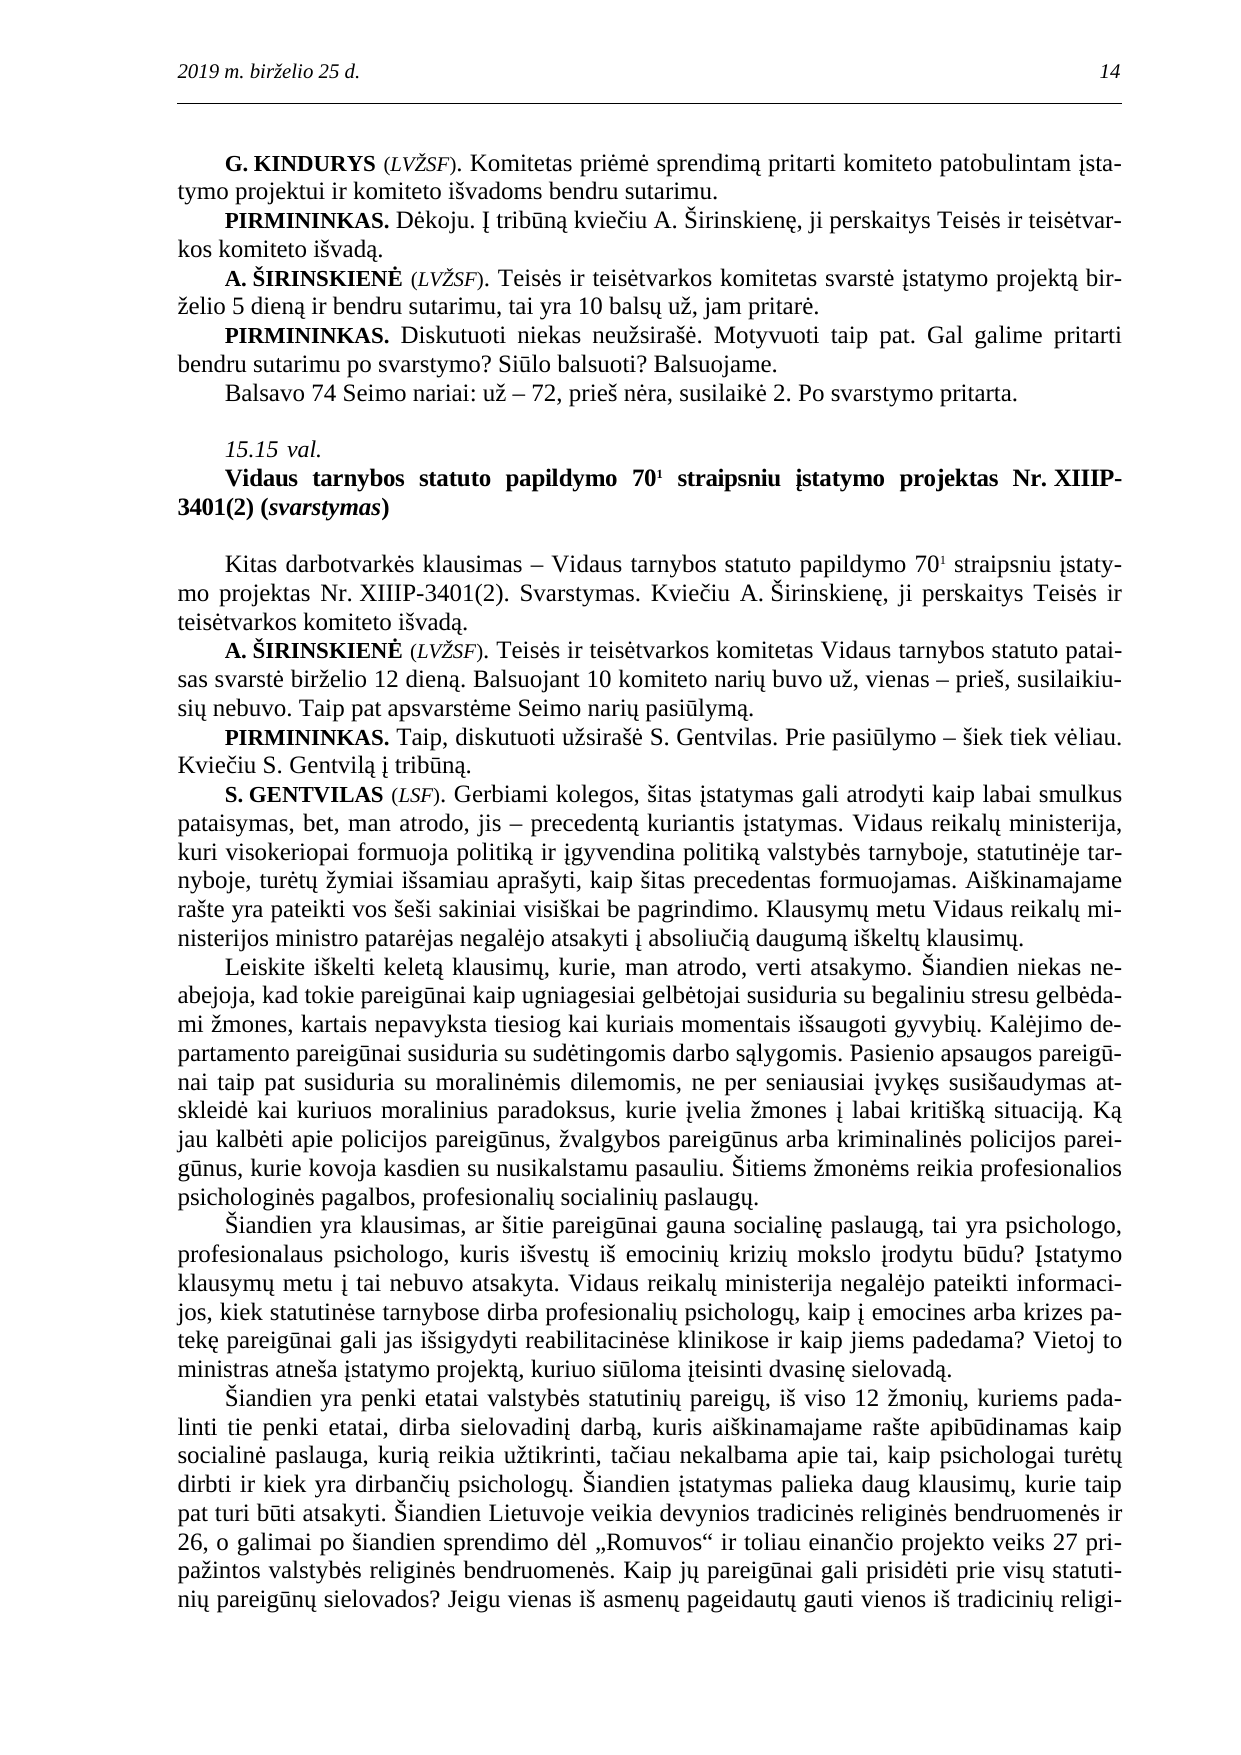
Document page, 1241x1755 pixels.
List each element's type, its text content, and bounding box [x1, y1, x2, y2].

text Vi­daus tar­ny­bos sta­tu­to pa­pil­dy­mo 701 straips­niu įsta­ty­mo pro­jek­tas Nr. XIIIP-3401(2) (svars­ty­mas) [177, 463, 1122, 520]
text PIRMININKAS. Taip, dis­ku­tuo­ti už­si­ra­šė S. Gent­vi­las. Prie pa­siū­ly­mo – šiek tiek vė­liau. Kvie­čiu S. Gent­vi­lą į tri­bū­ną. [177, 722, 1122, 779]
text S. GENTVILAS (LSF). Ger­bia­mi ko­le­gos, ši­tas įsta­ty­mas ga­li at­ro­dy­ti kaip la­bai smul­kus pa­tai­sy­mas, bet, man at­ro­do, jis – pre­ce­den­tą ku­rian­tis įsta­ty­mas. Vi­daus rei­ka­lų mi­nis­te­ri­ja, ku­ri vi­so­ke­rio­pai for­muo­ja po­li­ti­ką ir įgy­ven­di­na po­li­ti­ką vals­ty­bės tar­ny­bo­je, sta­tu­ti­nė­je tar­ny­bo­je, tu­rė­tų žy­miai iš­sa­miau ap­ra­šy­ti, kaip ši­tas pre­ce­den­tas for­muo­ja­mas. Aiš­ki­na­ma­ja­me raš­te yra pa­teik­ti vos še­ši sa­ki­niai vi­siš­kai be pa­grin­di­mo. Klau­sy­mų me­tu Vi­daus rei­ka­lų mi­nis­te­ri­jos mi­nist­ro pa­ta­rė­jas ne­ga­lė­jo at­sa­ky­ti į ab­so­liu­čią dau­gu­mą iš­kel­tų klau­si­mų. [177, 779, 1122, 952]
text Bal­sa­vo 74 Sei­mo na­riai: už – 72, prieš nė­ra, su­si­lai­kė 2. Po svars­ty­mo pri­tar­ta. [177, 378, 1122, 406]
text PIRMININKAS. Dis­ku­tuo­ti nie­kas ne­už­si­ra­šė. Mo­ty­vuo­ti taip pat. Gal ga­li­me pri­tar­ti ben­dru su­ta­ri­mu po svars­ty­mo? Siū­lo bal­suo­ti? Bal­suo­ja­me. [177, 320, 1122, 378]
text Šian­dien yra klau­si­mas, ar ši­tie pa­rei­gū­nai gau­na so­cia­li­nę pa­slau­gą, tai yra psi­cho­lo­go, pro­fe­sio­na­laus psi­cho­lo­go, ku­ris iš­ves­tų iš emo­ci­nių kri­zių moks­lo įro­dy­tu bū­du? Įsta­ty­mo klau­sy­mų me­tu į tai ne­bu­vo at­sa­ky­ta. Vi­daus rei­ka­lų mi­nis­te­ri­ja ne­ga­lė­jo pa­teik­ti in­for­ma­ci­jos, kiek sta­tu­ti­nė­se tar­ny­bo­se dir­ba pro­fe­sio­na­lių psi­cho­lo­gų, kaip į emo­ci­nes ar­ba kri­zes pa­te­kę pa­rei­gū­nai ga­li jas iš­si­gy­dy­ti re­a­bi­li­ta­ci­nė­se kli­ni­ko­se ir kaip jiems pa­de­da­ma? Vie­toj to mi­nist­ras at­ne­ša įsta­ty­mo pro­jek­tą, ku­riuo siū­lo­ma įtei­sin­ti dva­si­nę sie­lo­va­dą. [177, 1210, 1122, 1383]
text Ki­tas dar­bo­tvarkės klau­si­mas – Vi­daus tar­ny­bos sta­tu­to pa­pil­dy­mo 701 straips­niu įsta­ty­mo pro­jek­tas Nr. XIIIP-3401(2). Svars­ty­mas. Kvie­čiu A. Ši­rins­kie­nę, ji per­skai­tys Tei­sės ir tei­sėt­var­kos ko­mi­te­to iš­va­dą. [177, 549, 1122, 635]
text Leis­ki­te iš­kel­ti ke­le­tą klau­si­mų, ku­rie, man at­ro­do, ver­ti at­sa­ky­mo. Šian­dien nie­kas ne­abe­jo­ja, kad to­kie pa­rei­gū­nai kaip ug­nia­ge­siai gel­bė­to­jai su­si­du­ria su be­ga­li­niu stre­su gel­bė­da­mi žmo­nes, kar­tais ne­pa­vyks­ta tie­siog kai ku­riais mo­men­tais iš­sau­go­ti gy­vy­bių. Ka­lė­ji­mo de­par­ta­men­to pa­rei­gū­nai su­si­du­ria su su­dė­tin­go­mis dar­bo są­ly­go­mis. Pa­sie­nio ap­sau­gos pa­rei­gū­nai taip pat su­si­du­ria su mo­ra­li­nė­mis di­le­mo­mis, ne per se­niau­siai įvy­kęs su­si­šau­dy­mas at­sklei­dė kai ku­riuos mo­ra­li­nius pa­ra­dok­sus, ku­rie įve­lia žmo­nes į la­bai kri­tiš­ką si­tu­a­ci­ją. Ką jau kal­bė­ti apie po­li­ci­jos pa­rei­gū­nus, žval­gy­bos pa­rei­gū­nus ar­ba kri­mi­na­li­nės po­li­ci­jos pa­rei­gū­nus, ku­rie ko­vo­ja kas­dien su nu­si­kals­ta­mu pa­sau­liu. Ši­tiems žmo­nėms rei­kia pro­fe­sio­na­lios psi­cho­lo­gi­nės pa­gal­bos, pro­fe­sio­na­lių so­cia­li­nių pa­slau­gų. [177, 952, 1122, 1210]
text PIRMININKAS. Dė­ko­ju. Į tri­bū­ną kvie­čiu A. Ši­rins­kie­nę, ji per­skai­tys Tei­sės ir tei­sėt­var­kos ko­mi­te­to iš­va­dą. [177, 205, 1122, 263]
text G. KINDURYS (LVŽSF). Ko­mi­te­tas pri­ėmė spren­di­mą pri­tar­ti ko­mi­te­to pa­to­bu­lin­tam įsta­ty­mo pro­jek­tui ir ko­mi­te­to iš­va­doms ben­dru su­ta­ri­mu. [177, 148, 1122, 205]
text A. ŠIRINSKIENĖ (LVŽSF). Tei­sės ir tei­sėt­var­kos ko­mi­te­tas Vi­daus tar­ny­bos sta­tu­to pa­tai­sas svars­tė bir­že­lio 12 die­ną. Bal­suo­jant 10 ko­mi­te­to na­rių bu­vo už, vie­nas – prieš, su­si­lai­kiu­sių ne­bu­vo. Taip pat ap­svars­tė­me Sei­mo na­rių pa­siū­ly­mą. [177, 635, 1122, 722]
text A. ŠIRINSKIENĖ (LVŽSF). Tei­sės ir tei­sėt­var­kos ko­mi­te­tas svars­tė įsta­ty­mo pro­jek­tą bir­že­lio 5 die­ną ir ben­dru su­ta­ri­mu, tai yra 10 bal­sų už, jam pri­ta­rė. [177, 263, 1122, 320]
text 15.15 val. [224, 435, 1122, 463]
text Šian­dien yra pen­ki eta­tai vals­ty­bės sta­tu­ti­nių pa­rei­gų, iš vi­so 12 žmo­nių, ku­riems pa­da­lin­ti tie pen­ki eta­tai, dir­ba sie­lo­va­di­nį dar­bą, ku­ris aiš­ki­na­ma­ja­me raš­te api­bū­di­na­mas kaip socia­li­nė pa­slau­ga, ku­rią rei­kia už­tik­rin­ti, ta­čiau ne­kal­ba­ma apie tai, kaip psi­cho­lo­gai tu­rė­tų dirb­ti ir kiek yra dir­ban­čių psi­cho­lo­gų. Šian­dien įsta­ty­mas pa­lie­ka daug klau­si­mų, ku­rie taip pat tu­ri bū­ti at­sa­ky­ti. Šian­dien Lie­tu­vo­je vei­kia de­vy­nios tra­di­ci­nės re­li­gi­nės ben­druo­me­nės ir 26, o ga­li­mai po šian­dien spren­di­mo dėl „Ro­mu­vos“ ir to­liau ei­nan­čio pro­jek­to veiks 27 pri­pa­žin­tos vals­ty­bės re­li­gi­nės ben­druo­me­nės. Kaip jų pa­rei­gū­nai ga­li pri­si­dė­ti prie vi­sų sta­tu­ti­nių pa­rei­gū­nų sie­lo­va­dos? Jei­gu vie­nas iš as­me­nų pa­gei­dau­tų gau­ti vie­nos iš tra­di­ci­nių re­li­gi­ [177, 1383, 1122, 1613]
